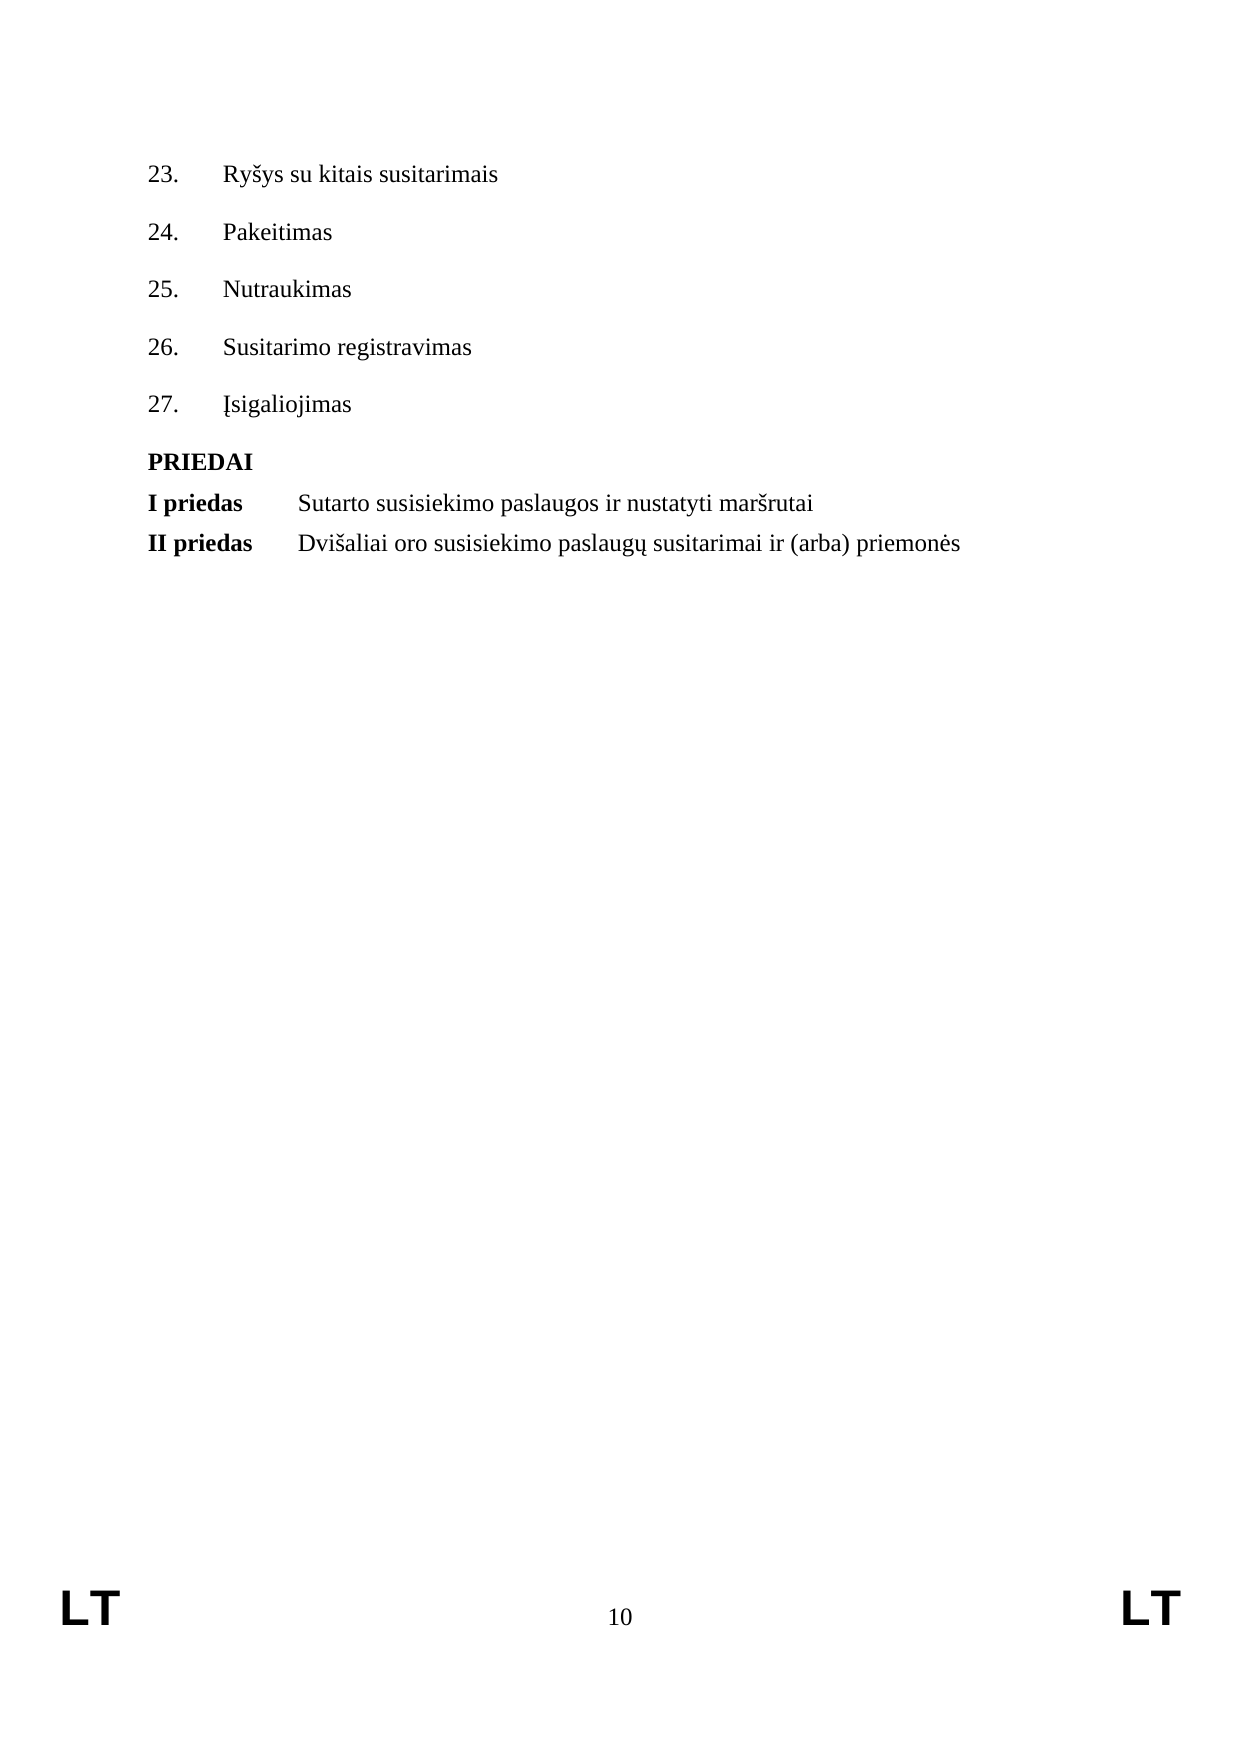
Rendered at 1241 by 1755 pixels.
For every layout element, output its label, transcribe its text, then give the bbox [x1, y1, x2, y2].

text II priedas Dvišaliai oro susisiekimo paslaugų susitarimai ir (arba) priemonės [148, 528, 1093, 557]
text I priedas Sutarto susisiekimo paslaugos ir nustatyti maršrutai [148, 488, 1093, 516]
text 24. Pakeitimas [148, 217, 1093, 246]
text 25. Nutraukimas [148, 274, 1093, 303]
text PRIEDAI [148, 447, 1093, 476]
text 27. Įsigaliojimas [148, 389, 1093, 418]
text 26. Susitarimo registravimas [148, 332, 1093, 361]
text 23. Ryšys su kitais susitarimais [148, 159, 1093, 188]
